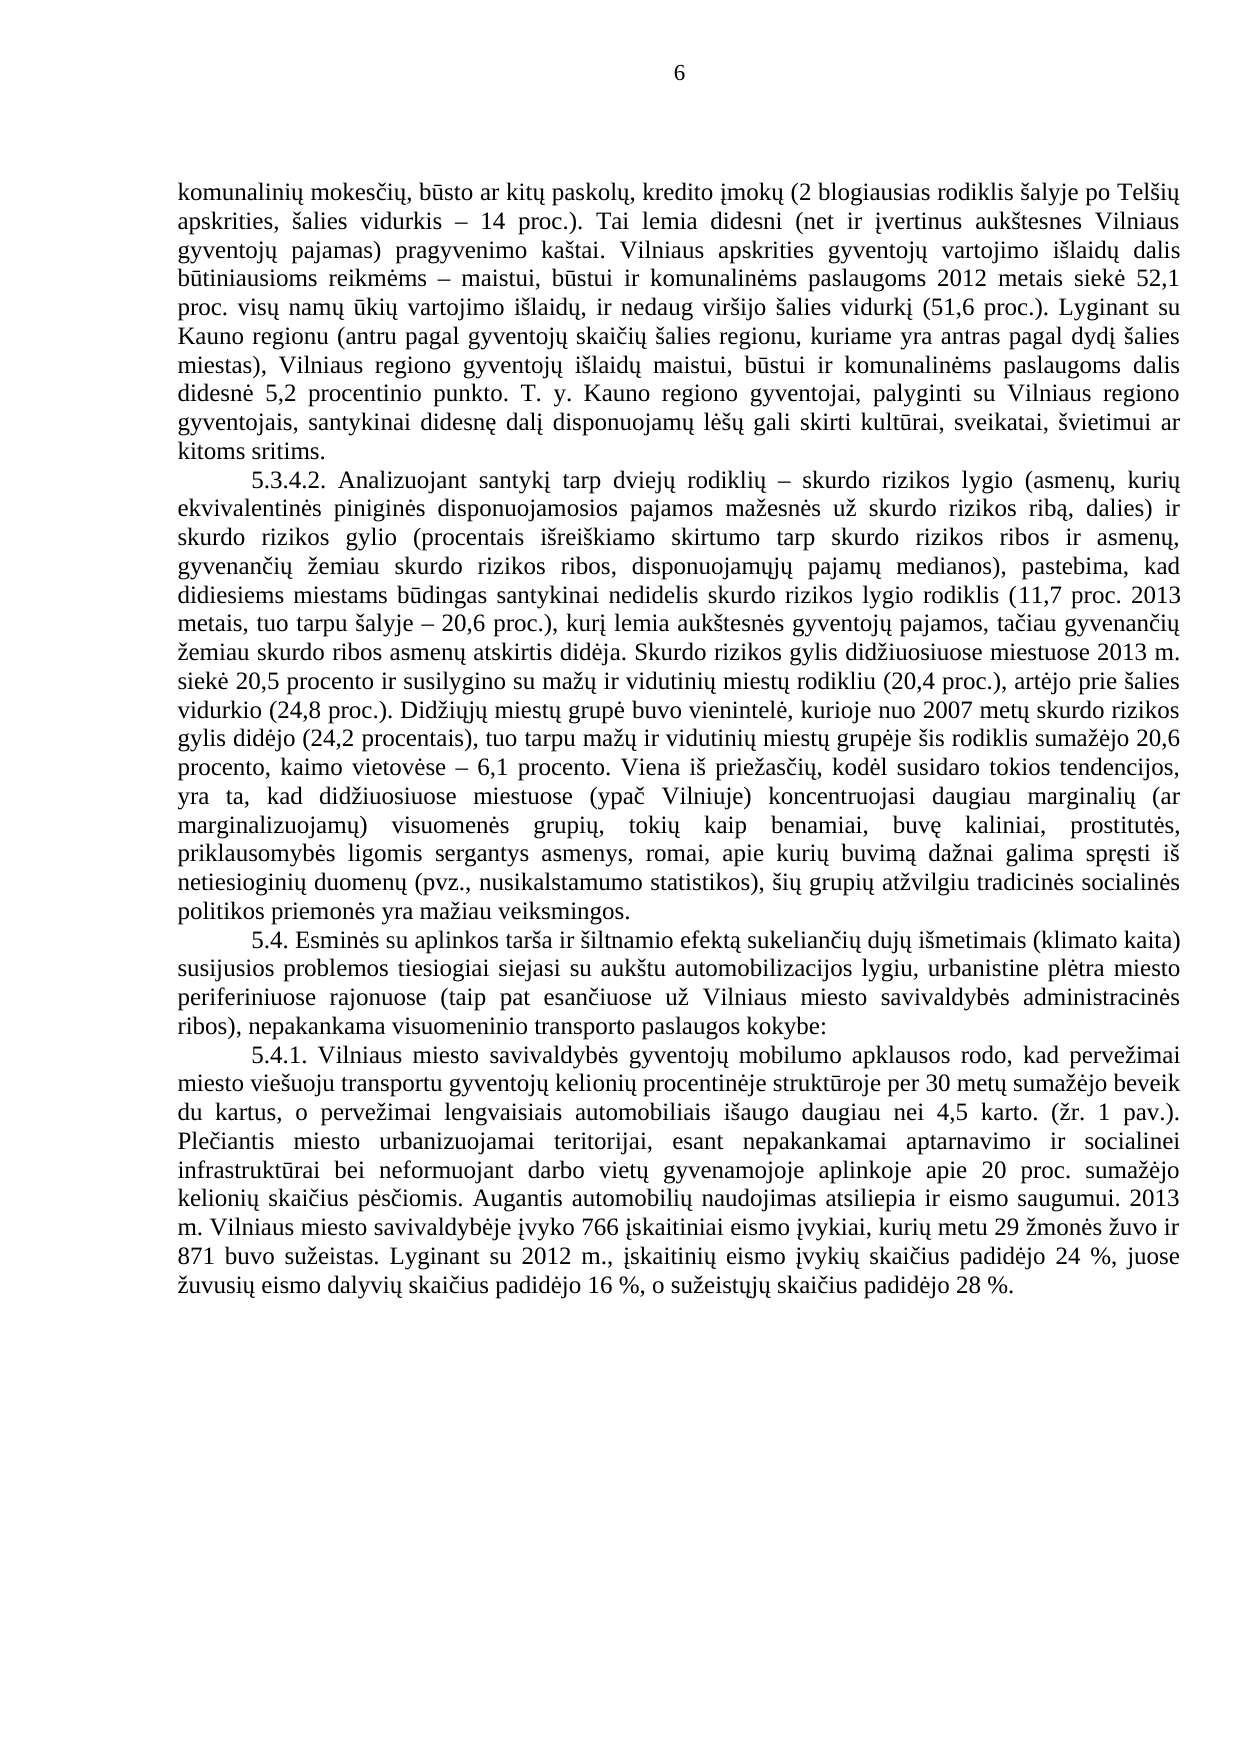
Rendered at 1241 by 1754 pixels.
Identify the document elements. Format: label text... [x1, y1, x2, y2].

text 5.4.1. Vilniaus miesto savivaldybės gyventojų mobilumo apklausos rodo, kad pervežimai miesto viešuoju transportu gyventojų kelionių procentinėje struktūroje per 30 metų sumažėjo beveik du kartus, o pervežimai lengvaisiais automobiliais išaugo daugiau nei 4,5 karto. (žr. 1 pav.). Plečiantis miesto urbanizuojamai teritorijai, esant nepakankamai aptarnavimo ir socialinei infrastruktūrai bei neformuojant darbo vietų gyvenamojoje aplinkoje apie 20 proc. sumažėjo kelionių skaičius pėsčiomis. Augantis automobilių naudojimas atsiliepia ir eismo saugumui. 2013 m. Vilniaus miesto savivaldybėje įvyko 766 įskaitiniai eismo įvykiai, kurių metu 29 žmonės žuvo ir 871 buvo sužeistas. Lyginant su 2012 m., įskaitinių eismo įvykių skaičius padidėjo 24 %, juose žuvusių eismo dalyvių skaičius padidėjo 16 %, o sužeistųjų skaičius padidėjo 28 %. [177, 1040, 1181, 1298]
text 5.4. Esminės su aplinkos tarša ir šiltnamio efektą sukeliančių dujų išmetimais (klimato kaita) susijusios problemos tiesiogiai siejasi su aukštu automobilizacijos lygiu, urbanistine plėtra miesto periferiniuose rajonuose (taip pat esančiuose už Vilniaus miesto savivaldybės administracinės ribos), nepakankama visuomeninio transporto paslaugos kokybe: [177, 925, 1181, 1040]
text 5.3.4.2. Analizuojant santykį tarp dviejų rodiklių – skurdo rizikos lygio (asmenų, kurių ekvivalentinės piniginės disponuojamosios pajamos mažesnės už skurdo rizikos ribą, dalies) ir skurdo rizikos gylio (procentais išreiškiamo skirtumo tarp skurdo rizikos ribos ir asmenų, gyvenančių žemiau skurdo rizikos ribos, disponuojamųjų pajamų medianos), pastebima, kad didiesiems miestams būdingas santykinai nedidelis skurdo rizikos lygio rodiklis (11,7 proc. 2013 metais, tuo tarpu šalyje – 20,6 proc.), kurį lemia aukštesnės gyventojų pajamos, tačiau gyvenančių žemiau skurdo ribos asmenų atskirtis didėja. Skurdo rizikos gylis didžiuosiuose miestuose 2013 m. siekė 20,5 procento ir susilygino su mažų ir vidutinių miestų rodikliu (20,4 proc.), artėjo prie šalies vidurkio (24,8 proc.). Didžiųjų miestų grupė buvo vienintelė, kurioje nuo 2007 metų skurdo rizikos gylis didėjo (24,2 procentais), tuo tarpu mažų ir vidutinių miestų grupėje šis rodiklis sumažėjo 20,6 procento, kaimo vietovėse – 6,1 procento. Viena iš priežasčių, kodėl susidaro tokios tendencijos, yra ta, kad didžiuosiuose miestuose (ypač Vilniuje) koncentruojasi daugiau marginalių (ar marginalizuojamų) visuomenės grupių, tokių kaip benamiai, buvę kaliniai, prostitutės, priklausomybės ligomis sergantys asmenys, romai, apie kurių buvimą dažnai galima spręsti iš netiesioginių duomenų (pvz., nusikalstamumo statistikos), šių grupių atžvilgiu tradicinės socialinės politikos priemonės yra mažiau veiksmingos. [177, 465, 1181, 925]
text komunalinių mokesčių, būsto ar kitų paskolų, kredito įmokų (2 blogiausias rodiklis šalyje po Telšių apskrities, šalies vidurkis – 14 proc.). Tai lemia didesni (net ir įvertinus aukštesnes Vilniaus gyventojų pajamas) pragyvenimo kaštai. Vilniaus apskrities gyventojų vartojimo išlaidų dalis būtiniausioms reikmėms – maistui, būstui ir komunalinėms paslaugoms 2012 metais siekė 52,1 proc. visų namų ūkių vartojimo išlaidų, ir nedaug viršijo šalies vidurkį (51,6 proc.). Lyginant su Kauno regionu (antru pagal gyventojų skaičių šalies regionu, kuriame yra antras pagal dydį šalies miestas), Vilniaus regiono gyventojų išlaidų maistui, būstui ir komunalinėms paslaugoms dalis didesnė 5,2 procentinio punkto. T. y. Kauno regiono gyventojai, palyginti su Vilniaus regiono gyventojais, santykinai didesnę dalį disponuojamų lėšų gali skirti kultūrai, sveikatai, švietimui ar kitoms sritims. [177, 177, 1181, 465]
